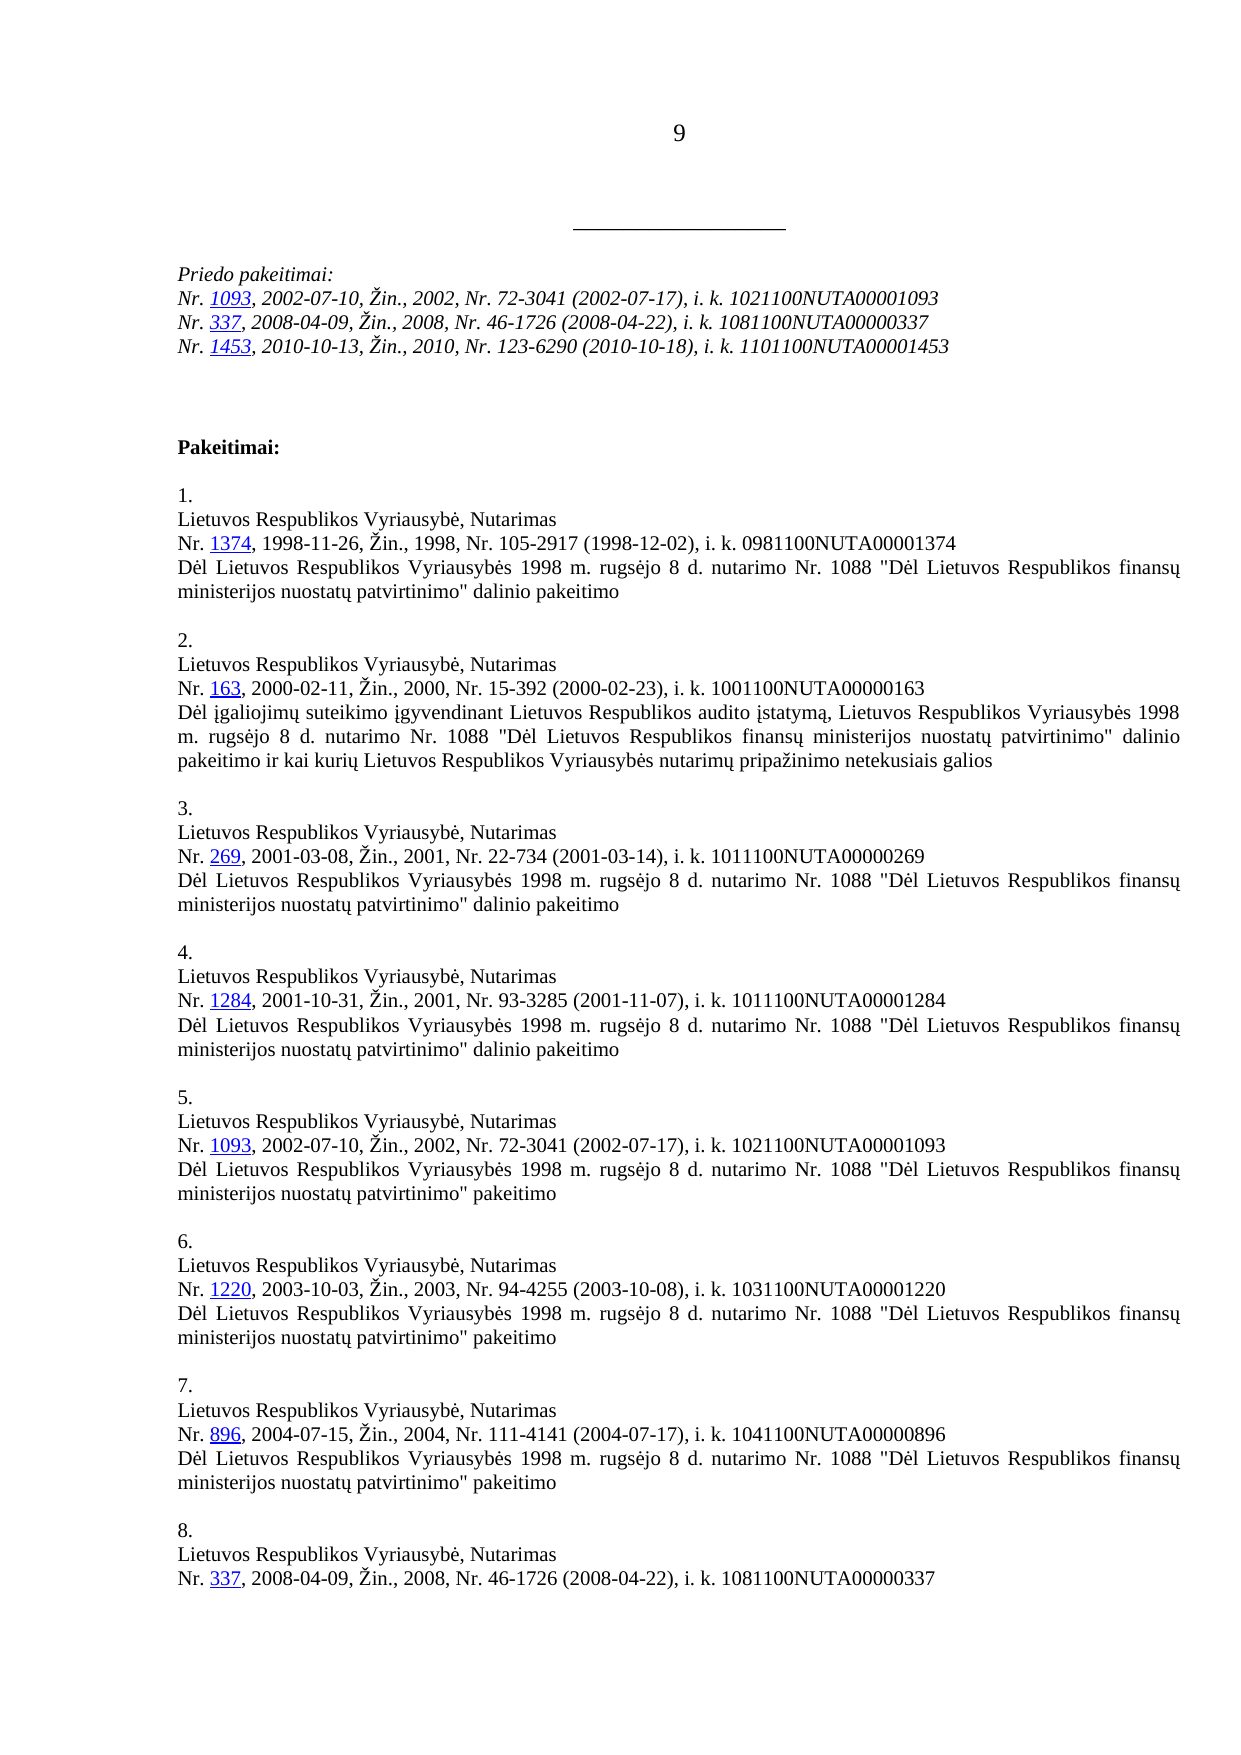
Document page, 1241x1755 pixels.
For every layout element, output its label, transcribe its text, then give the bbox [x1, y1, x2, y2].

text Nr. 896, 2004-07-15, Žin., 2004, Nr. 111-4141 (2004-07-17), i. k. 1041100NUTA00000896 [177, 1422, 1181, 1446]
text Nr. 337, 2008-04-09, Žin., 2008, Nr. 46-1726 (2008-04-22), i. k. 1081100NUTA00000337 [177, 1566, 1181, 1590]
text 5. [177, 1085, 1181, 1109]
text Dėl Lietuvos Respublikos Vyriausybės 1998 m. rugsėjo 8 d. nutarimo Nr. 1088 "Dėl Lietuvos Respublikos finansų ministerijos nuostatų patvirtinimo" dalinio pakeitimo [177, 555, 1181, 603]
text 4. [177, 940, 1181, 964]
text Nr. 1220, 2003-10-03, Žin., 2003, Nr. 94-4255 (2003-10-08), i. k. 1031100NUTA00001220 [177, 1277, 1181, 1301]
text 2. [177, 627, 1181, 652]
text Lietuvos Respublikos Vyriausybė, Nutarimas [177, 652, 1181, 676]
text Nr. 1093, 2002-07-10, Žin., 2002, Nr. 72-3041 (2002-07-17), i. k. 1021100NUTA00001093 [177, 1133, 1181, 1157]
text Lietuvos Respublikos Vyriausybė, Nutarimas [177, 964, 1181, 988]
text _________________ [177, 204, 1181, 233]
text Priedo pakeitimai: [177, 262, 1181, 286]
text 7. [177, 1373, 1181, 1397]
text Nr. 337, 2008-04-09, Žin., 2008, Nr. 46-1726 (2008-04-22), i. k. 1081100NUTA00000337 [177, 310, 1181, 334]
text Dėl įgaliojimų suteikimo įgyvendinant Lietuvos Respublikos audito įstatymą, Lietuvos Respublikos Vyriausybės 1998 m. rugsėjo 8 d. nutarimo Nr. 1088 "Dėl Lietuvos Respublikos finansų ministerijos nuostatų patvirtinimo" dalinio pakeitimo ir kai kurių Lietuvos Respublikos Vyriausybės nutarimų pripažinimo netekusiais galios [177, 700, 1181, 772]
text 1. [177, 483, 1181, 507]
text Dėl Lietuvos Respublikos Vyriausybės 1998 m. rugsėjo 8 d. nutarimo Nr. 1088 "Dėl Lietuvos Respublikos finansų ministerijos nuostatų patvirtinimo" pakeitimo [177, 1157, 1181, 1205]
text Lietuvos Respublikos Vyriausybė, Nutarimas [177, 1542, 1181, 1566]
text Nr. 163, 2000-02-11, Žin., 2000, Nr. 15-392 (2000-02-23), i. k. 1001100NUTA00000163 [177, 676, 1181, 700]
text Nr. 1093, 2002-07-10, Žin., 2002, Nr. 72-3041 (2002-07-17), i. k. 1021100NUTA00001093 [177, 286, 1181, 310]
text Nr. 1284, 2001-10-31, Žin., 2001, Nr. 93-3285 (2001-11-07), i. k. 1011100NUTA00001284 [177, 988, 1181, 1012]
text 6. [177, 1229, 1181, 1253]
text 3. [177, 796, 1181, 820]
text 8. [177, 1518, 1181, 1542]
text Nr. 269, 2001-03-08, Žin., 2001, Nr. 22-734 (2001-03-14), i. k. 1011100NUTA00000269 [177, 844, 1181, 868]
text Nr. 1374, 1998-11-26, Žin., 1998, Nr. 105-2917 (1998-12-02), i. k. 0981100NUTA00001374 [177, 531, 1181, 555]
text Lietuvos Respublikos Vyriausybė, Nutarimas [177, 820, 1181, 844]
text Lietuvos Respublikos Vyriausybė, Nutarimas [177, 1397, 1181, 1422]
text Pakeitimai: [177, 435, 1181, 459]
text Dėl Lietuvos Respublikos Vyriausybės 1998 m. rugsėjo 8 d. nutarimo Nr. 1088 "Dėl Lietuvos Respublikos finansų ministerijos nuostatų patvirtinimo" dalinio pakeitimo [177, 1012, 1181, 1061]
text Dėl Lietuvos Respublikos Vyriausybės 1998 m. rugsėjo 8 d. nutarimo Nr. 1088 "Dėl Lietuvos Respublikos finansų ministerijos nuostatų patvirtinimo" dalinio pakeitimo [177, 868, 1181, 916]
text Dėl Lietuvos Respublikos Vyriausybės 1998 m. rugsėjo 8 d. nutarimo Nr. 1088 "Dėl Lietuvos Respublikos finansų ministerijos nuostatų patvirtinimo" pakeitimo [177, 1301, 1181, 1349]
text Lietuvos Respublikos Vyriausybė, Nutarimas [177, 1253, 1181, 1277]
text Lietuvos Respublikos Vyriausybė, Nutarimas [177, 1109, 1181, 1133]
text Nr. 1453, 2010-10-13, Žin., 2010, Nr. 123-6290 (2010-10-18), i. k. 1101100NUTA00001453 [177, 334, 1181, 358]
text Lietuvos Respublikos Vyriausybė, Nutarimas [177, 507, 1181, 531]
text Dėl Lietuvos Respublikos Vyriausybės 1998 m. rugsėjo 8 d. nutarimo Nr. 1088 "Dėl Lietuvos Respublikos finansų ministerijos nuostatų patvirtinimo" pakeitimo [177, 1446, 1181, 1494]
